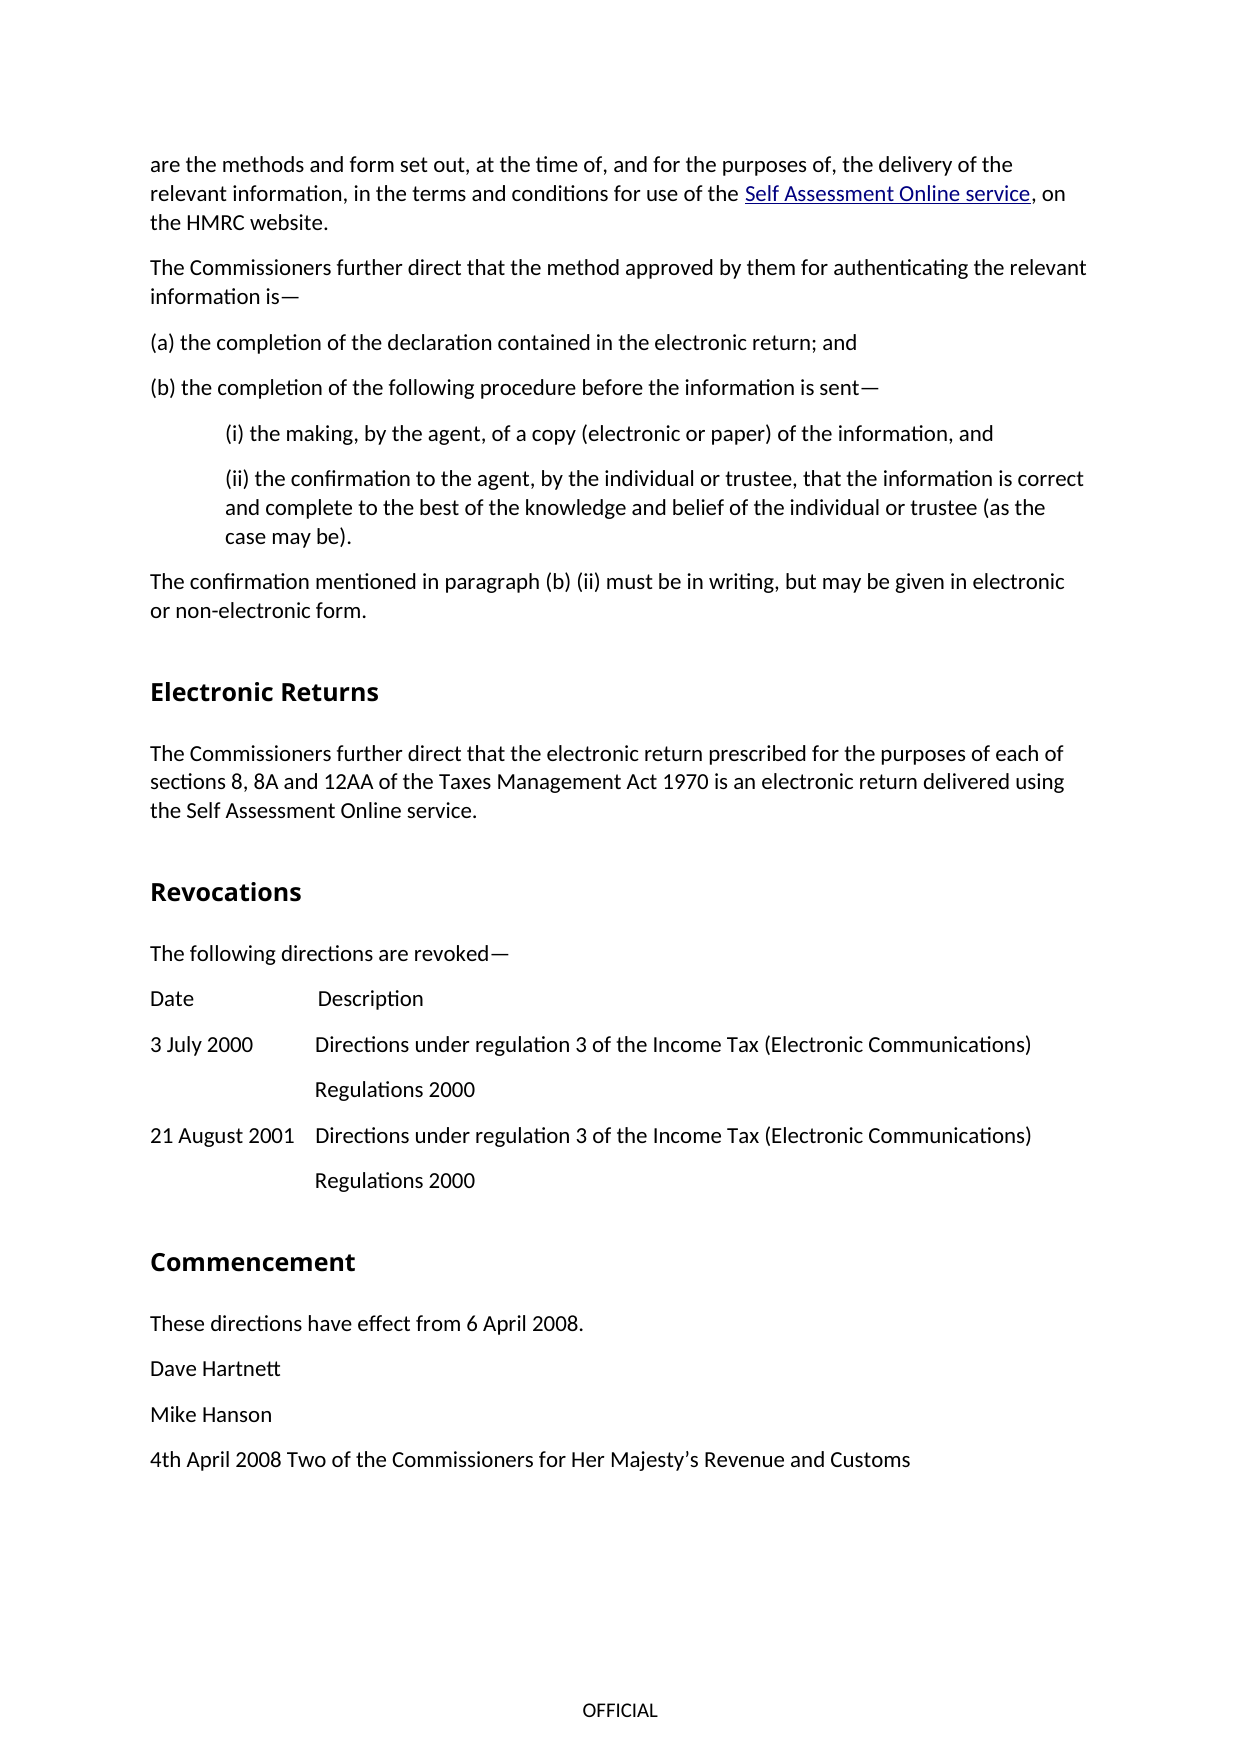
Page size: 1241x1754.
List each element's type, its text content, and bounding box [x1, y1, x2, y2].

text The Commissioners further direct that the electronic return prescribed for the purposes of each of sections 8, 8A and 12AA of the Taxes Management Act 1970 is an electronic return delivered using the Self Assessment Online service. [150, 710, 1090, 853]
text (i) the making, by the agent, of a copy (electronic or paper) of the information, and [225, 419, 1090, 447]
text The confirmation mentioned in paragraph (b) (ii) must be in writing, but may be given in electronic or non-electronic form. [150, 567, 1090, 653]
text (a) the completion of the declaration contained in the electronic return; and [150, 328, 1090, 356]
subtitle Electronic Returns [150, 675, 1090, 709]
text Regulations 2000 [150, 1075, 1090, 1103]
subtitle Commencement [150, 1245, 1090, 1279]
text Dave Hartnett [150, 1354, 1090, 1382]
text (ii) the confirmation to the agent, by the individual or trustee, that the information is correct and complete to the best of the knowledge and belief of the individual or trustee (as the case may be). [225, 464, 1090, 550]
subtitle Revocations [150, 875, 1090, 909]
text Mike Hanson [150, 1400, 1090, 1428]
text Date Description [150, 984, 1090, 1012]
text are the methods and form set out, at the time of, and for the purposes of, the delivery of the relevant information, in the terms and conditions for use of the Self Assessment Online service, on the HMRC website. [150, 150, 1090, 236]
text 21 August 2001 Directions under regulation 3 of the Income Tax (Electronic Communications) [150, 1121, 1090, 1149]
text Regulations 2000 [150, 1166, 1090, 1223]
text (b) the completion of the following procedure before the information is sent— [150, 373, 1090, 401]
text 4th April 2008 Two of the Commissioners for Her Majesty’s Revenue and Customs [150, 1445, 1090, 1473]
text These directions have effect from 6 April 2008. [150, 1280, 1090, 1337]
text 3 July 2000 Directions under regulation 3 of the Income Tax (Electronic Communications) [150, 1030, 1090, 1058]
text The Commissioners further direct that the method approved by them for authenticating the relevant information is— [150, 253, 1090, 310]
text The following directions are revoked— [150, 910, 1090, 967]
